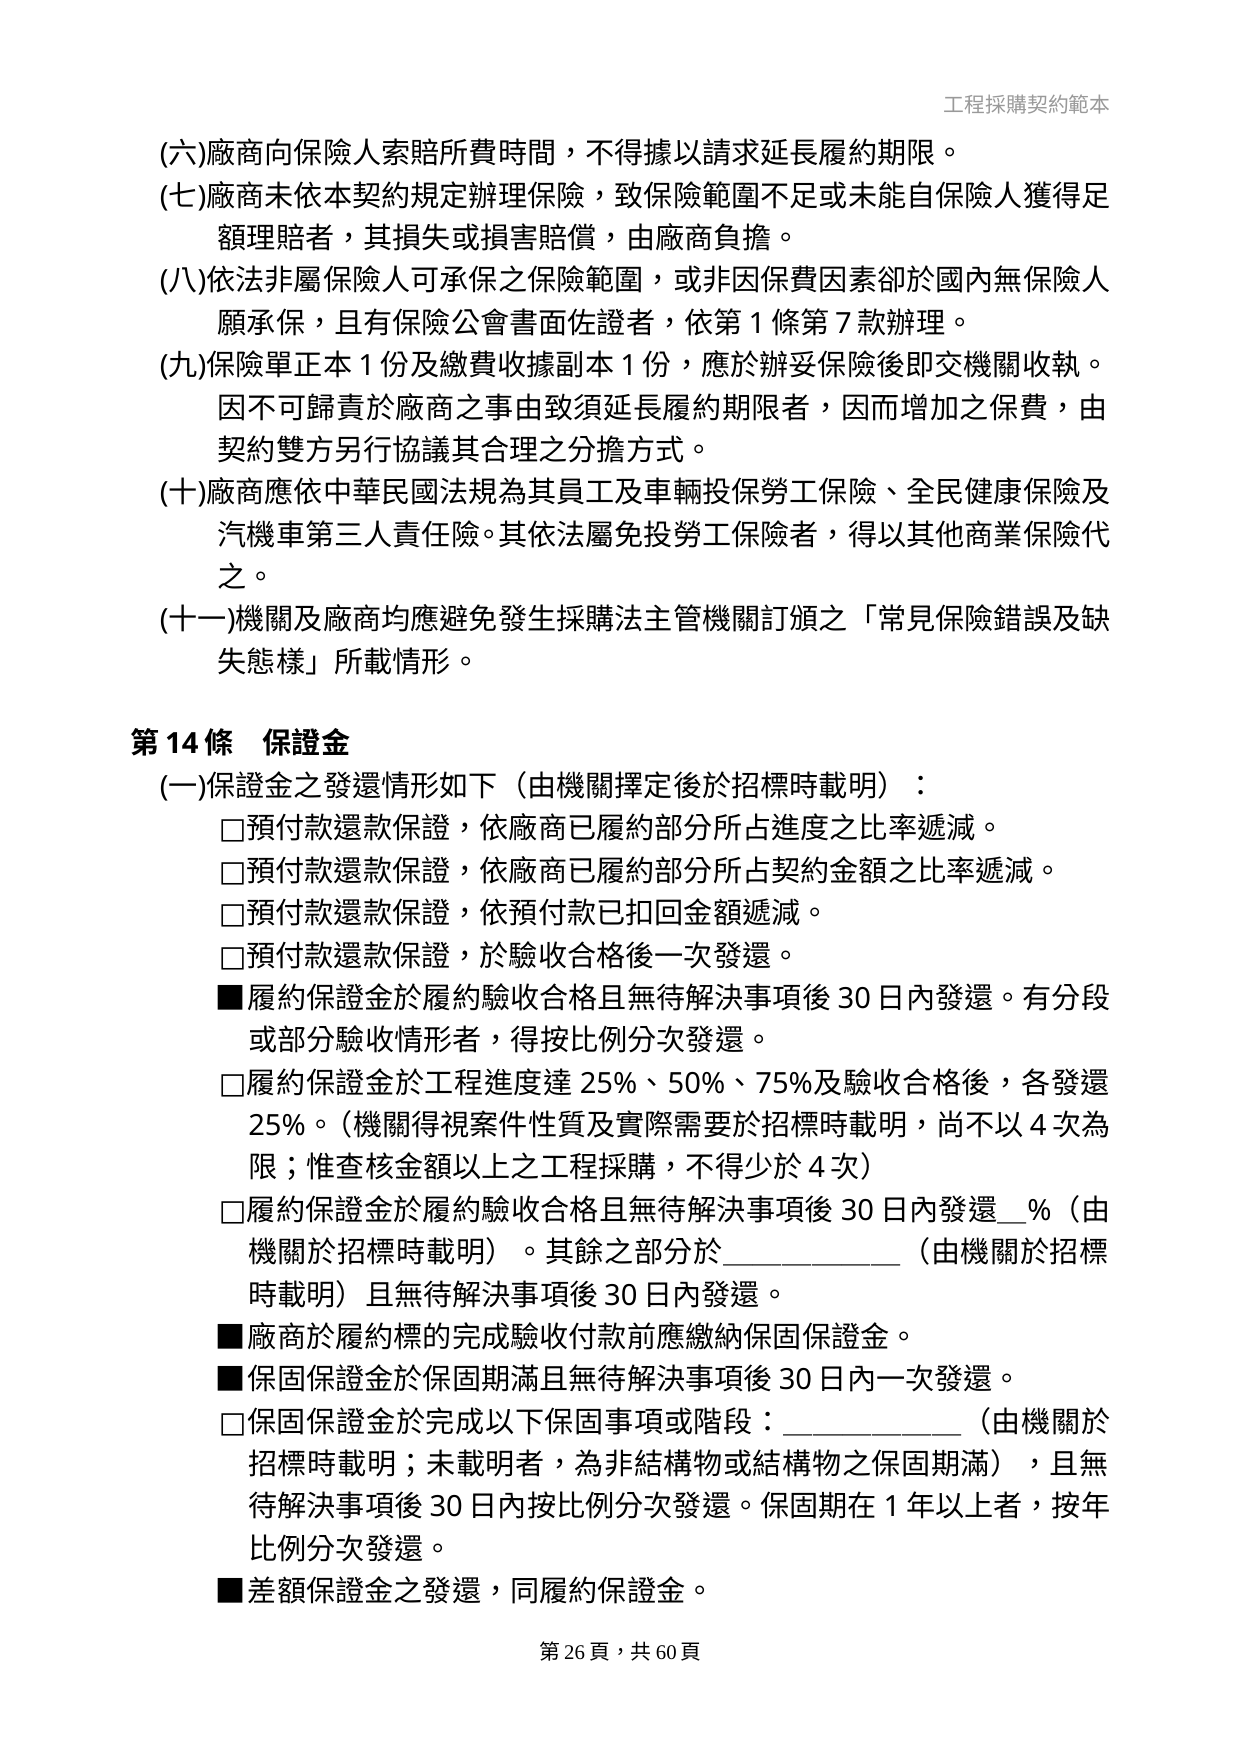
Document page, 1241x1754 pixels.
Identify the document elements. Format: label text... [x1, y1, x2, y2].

text □預付款還款保證，依廠商已履約部分所占契約金額之比率遞減。 [218, 847, 1110, 890]
text 履約保證金於履約驗收合格且無待解決事項後30日內發還。有分段或部分驗收情形者，得按比例分次發還。 [218, 974, 1110, 1059]
text (十)廠商應依中華民國法規為其員工及車輛投保勞工保險、全民健康保險及汽機車第三人責任險。其依法屬免投勞工保險者，得以其他商業保險代之。 [159, 469, 1110, 596]
text 差額保證金之發還，同履約保證金。 [218, 1567, 1110, 1610]
text (一)保證金之發還情形如下（由機關擇定後於招標時載明）： [159, 762, 1110, 805]
text (十一)機關及廠商均應避免發生採購法主管機關訂頒之「常見保險錯誤及缺失態樣」所載情形。 [159, 596, 1110, 680]
text □預付款還款保證，依廠商已履約部分所占進度之比率遞減。 [218, 805, 1110, 847]
text 廠商於履約標的完成驗收付款前應繳納保固保證金。 [218, 1313, 1110, 1356]
text 第14條 保證金 [130, 720, 1110, 762]
text □履約保證金於工程進度達25%、50%、75%及驗收合格後，各發還25%。（機關得視案件性質及實際需要於招標時載明，尚不以4次為限；惟查核金額以上之工程採購，不得少於4次） [218, 1059, 1110, 1186]
text □預付款還款保證，於驗收合格後一次發還。 [218, 932, 1110, 974]
text □履約保證金於履約驗收合格且無待解決事項後30日內發還＿%（由機關於招標時載明）。其餘之部分於＿＿＿＿＿＿（由機關於招標時載明）且無待解決事項後30日內發還。 [218, 1186, 1110, 1313]
text (九)保險單正本1份及繳費收據副本1份，應於辦妥保險後即交機關收執。因不可歸責於廠商之事由致須延長履約期限者，因而增加之保費，由契約雙方另行協議其合理之分擔方式。 [159, 342, 1110, 469]
text (八)依法非屬保險人可承保之保險範圍，或非因保費因素卻於國內無保險人願承保，且有保險公會書面佐證者，依第1條第7款辦理。 [159, 257, 1110, 342]
text □保固保證金於完成以下保固事項或階段：＿＿＿＿＿＿（由機關於招標時載明；未載明者，為非結構物或結構物之保固期滿），且無待解決事項後30日內按比例分次發還。保固期在1年以上者，按年比例分次發還。 [218, 1398, 1110, 1567]
text (六)廠商向保險人索賠所費時間，不得據以請求延長履約期限。 [159, 130, 1110, 172]
text 保固保證金於保固期滿且無待解決事項後30日內一次發還。 [218, 1356, 1110, 1398]
text (七)廠商未依本契約規定辦理保險，致保險範圍不足或未能自保險人獲得足額理賠者，其損失或損害賠償，由廠商負擔。 [159, 172, 1110, 257]
text □預付款還款保證，依預付款已扣回金額遞減。 [218, 890, 1110, 932]
